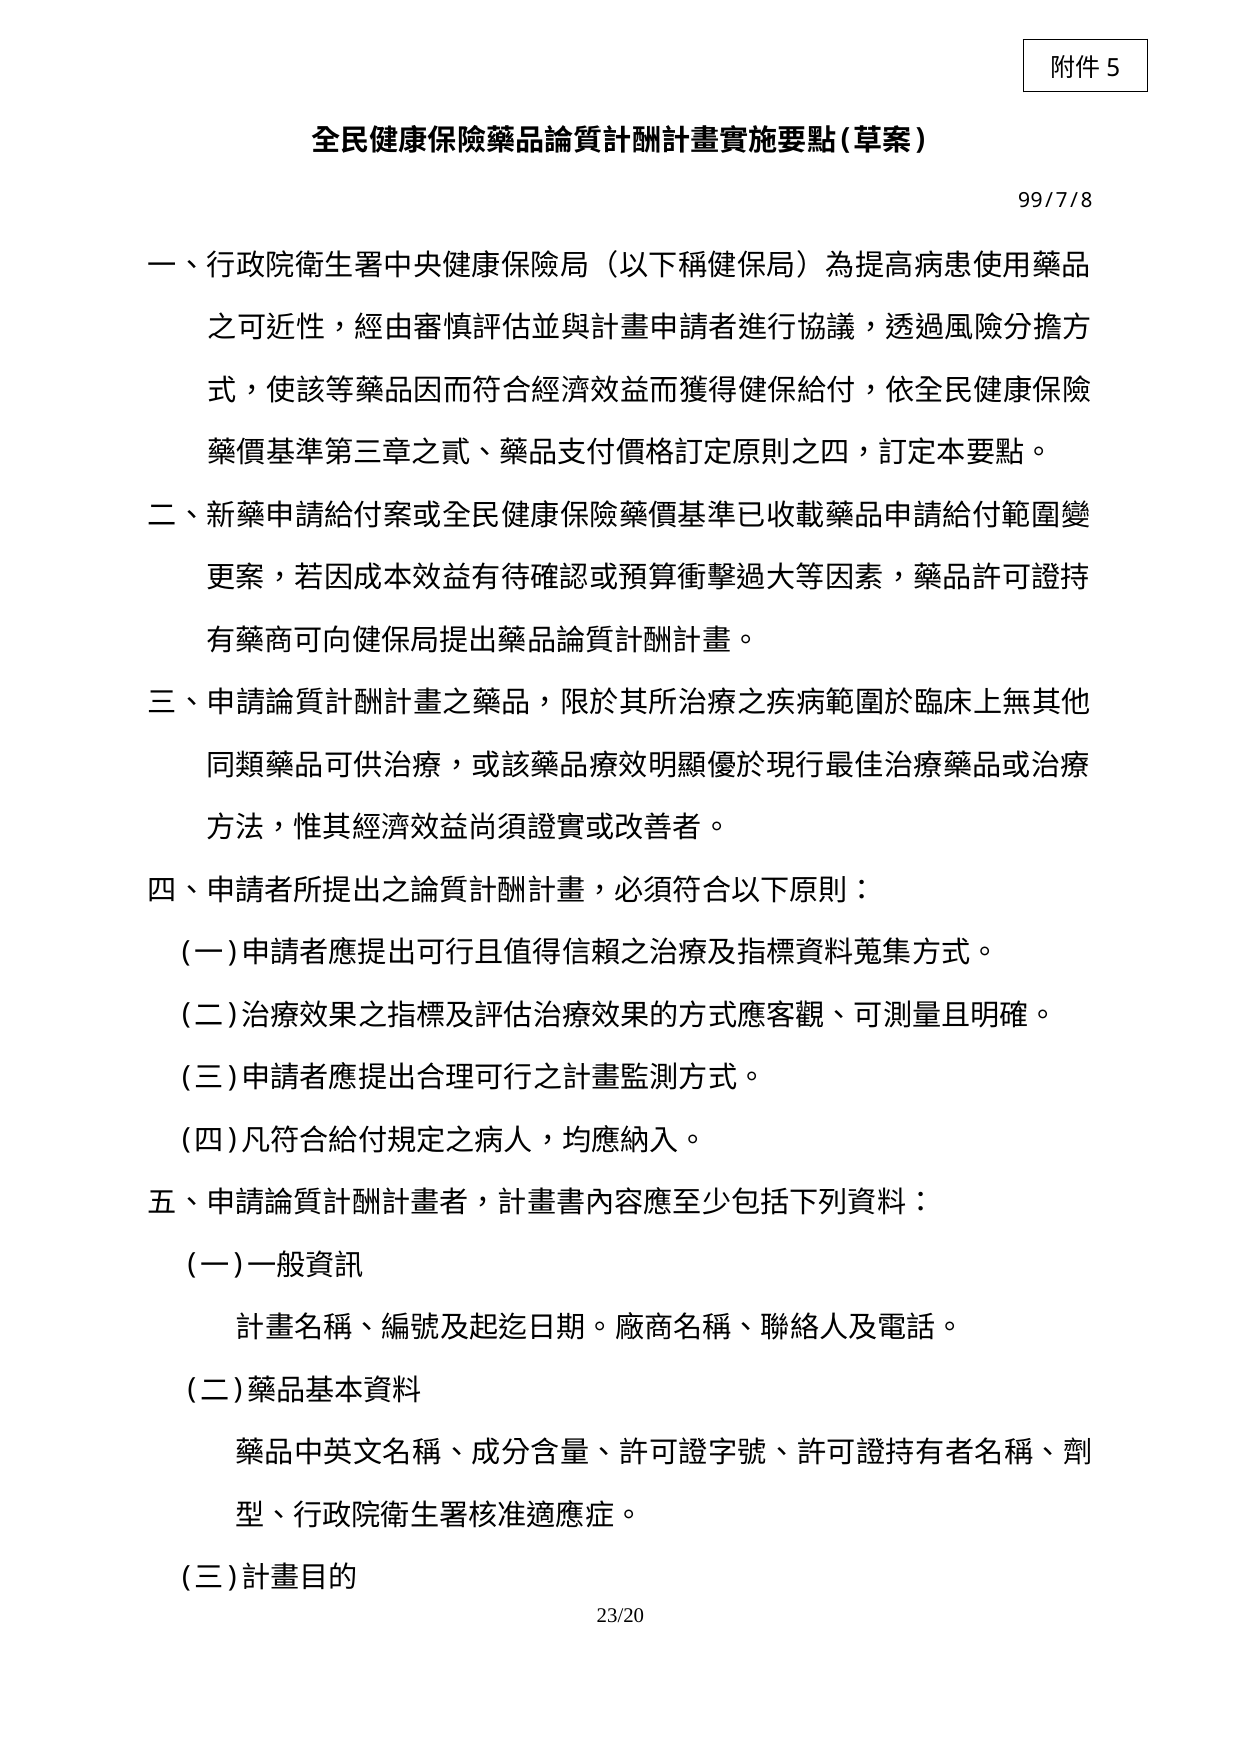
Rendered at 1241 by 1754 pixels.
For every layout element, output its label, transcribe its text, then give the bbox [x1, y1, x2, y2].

text 五、申請論質計酬計畫者，計畫書內容應至少包括下列資料： [148, 1158, 1092, 1221]
text 附件5 [1039, 47, 1132, 83]
text (四)凡符合給付規定之病人，均應納入。 [177, 1096, 1092, 1158]
text (二)藥品基本資料 [148, 1346, 1092, 1408]
text (一)一般資訊 [148, 1221, 1092, 1283]
text (三)申請者應提出合理可行之計畫監測方式。 [177, 1033, 1092, 1096]
text 99/7/8 [148, 158, 1092, 221]
text 二、新藥申請給付案或全民健康保險藥價基準已收載藥品申請給付範圍變更案，若因成本效益有待確認或預算衝擊過大等因素，藥品許可證持有藥商可向健保局提出藥品論質計酬計畫。 [148, 471, 1092, 658]
text 一、行政院衛生署中央健康保險局（以下稱健保局）為提高病患使用藥品之可近性，經由審慎評估並與計畫申請者進行協議，透過風險分擔方式，使該等藥品因而符合經濟效益而獲得健保給付，依全民健康保險藥價基準第三章之貳、藥品支付價格訂定原則之四，訂定本要點。 [148, 221, 1092, 471]
text 計畫名稱、編號及起迄日期。廠商名稱、聯絡人及電話。 [206, 1283, 1092, 1346]
text (二)治療效果之指標及評估治療效果的方式應客觀、可測量且明確。 [177, 971, 1092, 1033]
text 全民健康保險藥品論質計酬計畫實施要點(草案) [148, 96, 1092, 158]
text 三、申請論質計酬計畫之藥品，限於其所治療之疾病範圍於臨床上無其他同類藥品可供治療，或該藥品療效明顯優於現行最佳治療藥品或治療方法，惟其經濟效益尚須證實或改善者。 [148, 658, 1092, 846]
text [1024, 40, 1147, 91]
text 藥品中英文名稱、成分含量、許可證字號、許可證持有者名稱、劑型、行政院衛生署核准適應症。 [235, 1408, 1092, 1533]
text (一)申請者應提出可行且值得信賴之治療及指標資料蒐集方式。 [148, 908, 1092, 971]
text (三)計畫目的 [177, 1533, 1092, 1596]
text 四、申請者所提出之論質計酬計畫，必須符合以下原則： [148, 846, 1092, 908]
